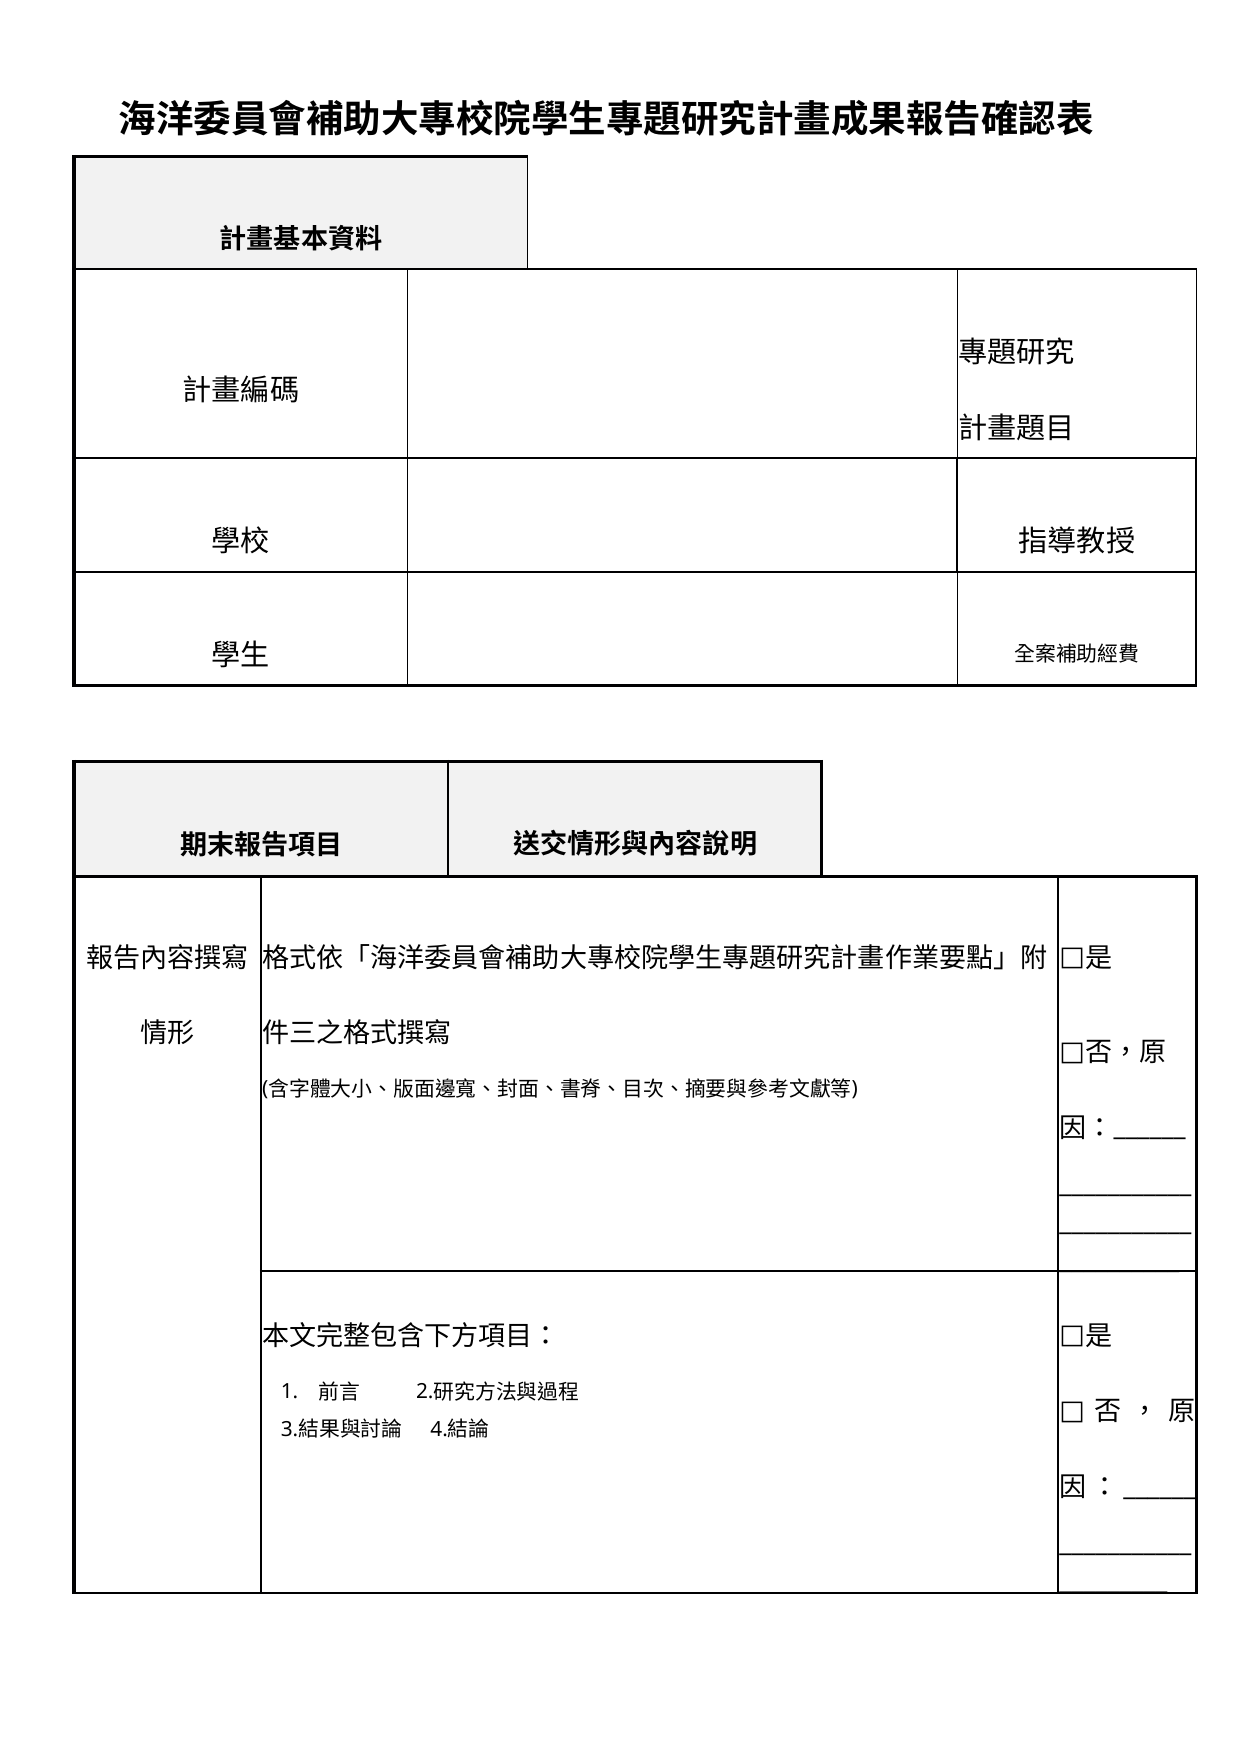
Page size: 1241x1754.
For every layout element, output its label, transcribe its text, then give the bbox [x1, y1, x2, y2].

table_cell 計畫編碼 [76, 270, 407, 457]
table_cell 學校 [76, 459, 407, 571]
table_cell [408, 573, 957, 684]
table_cell 指導教授 [958, 459, 1195, 571]
table_cell 本文完整包含下方項目： 前言 2.研究方法與過程 3.結果與討論 4.結論 [262, 1272, 1057, 1592]
table_cell □是 □否，原因：______________________________________ [1059, 878, 1195, 1270]
table_header 期末報告項目 [76, 763, 447, 875]
table_cell 全案補助經費 [958, 573, 1195, 684]
table_cell 報告內容撰寫情形 [76, 878, 260, 1592]
table_cell 專題研究 計畫題目 [958, 270, 1196, 457]
table_cell [408, 270, 957, 457]
table_header 送交情形與內容說明 [449, 763, 820, 875]
table_cell 格式依「海洋委員會補助大專校院學生專題研究計畫作業要點」附件三之格式撰寫 (含字體大小、版面邊寬、封面、書脊、目次、摘要與參考文獻等) [262, 878, 1057, 1270]
table_cell [408, 459, 956, 571]
table_cell □是 □否，原因：__________________________ [1059, 1272, 1195, 1592]
table_header 計畫基本資料 [76, 158, 527, 268]
table_cell 學生 [76, 573, 407, 684]
